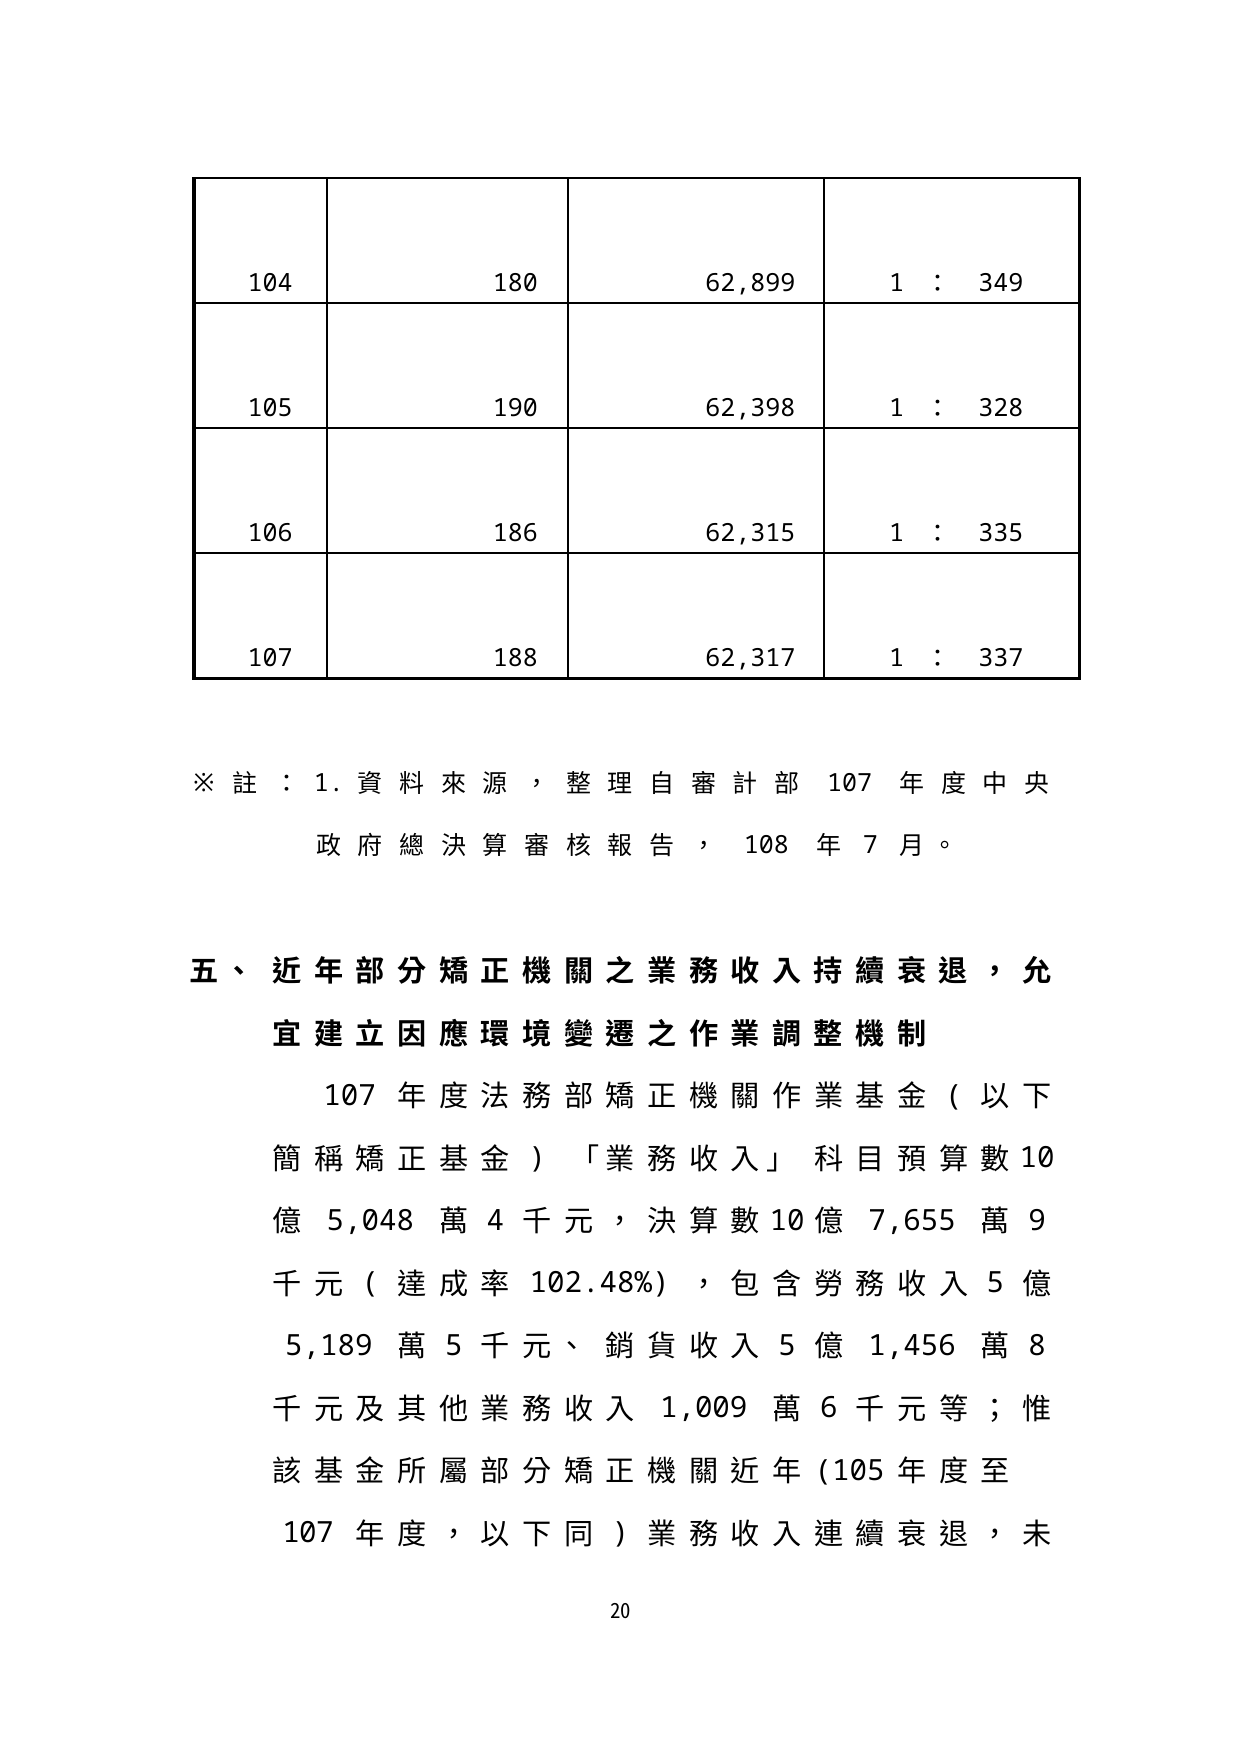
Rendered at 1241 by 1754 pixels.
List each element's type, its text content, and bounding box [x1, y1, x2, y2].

text 107年度法務部矯正機關作業基金(以下簡稱矯正基金)「業務收入」科目預算數10億5,048萬4千元，決算數10億7,655萬9千元(達成率102.48%)，包含勞務收入5億5,189萬5千元、銷貨收入5億1,456萬8千元及其他業務收入1,009萬6千元等；惟該基金所屬部分矯正機關近年(105年度至107年度，以下同)業務收入連續衰退，未 [242, 1052, 1058, 1552]
table_cell 180 [328, 179, 567, 302]
table_cell 107 [196, 554, 326, 677]
table_cell 62,899 [569, 179, 823, 302]
table_cell 62,317 [569, 554, 823, 677]
table_cell 62,398 [569, 304, 823, 427]
table_cell 62,315 [569, 429, 823, 552]
table_cell 1：337 [825, 554, 1078, 677]
table_cell 188 [328, 554, 567, 677]
table_cell 104 [196, 179, 326, 302]
text 五、近年部分矯正機關之業務收入持續衰退，允宜建立因應環境變遷之作業調整機制 [183, 927, 1058, 1052]
table_cell 1：328 [825, 304, 1078, 427]
table_cell 105 [196, 304, 326, 427]
table_cell 106 [196, 429, 326, 552]
table_cell 186 [328, 429, 567, 552]
table_cell 1：349 [825, 179, 1078, 302]
table_cell 1：335 [825, 429, 1078, 552]
table_cell 190 [328, 304, 567, 427]
text ※註：1.資料來源，整理自審計部107年度中央政府總決算審核報告，108年7月。 [183, 740, 1072, 865]
